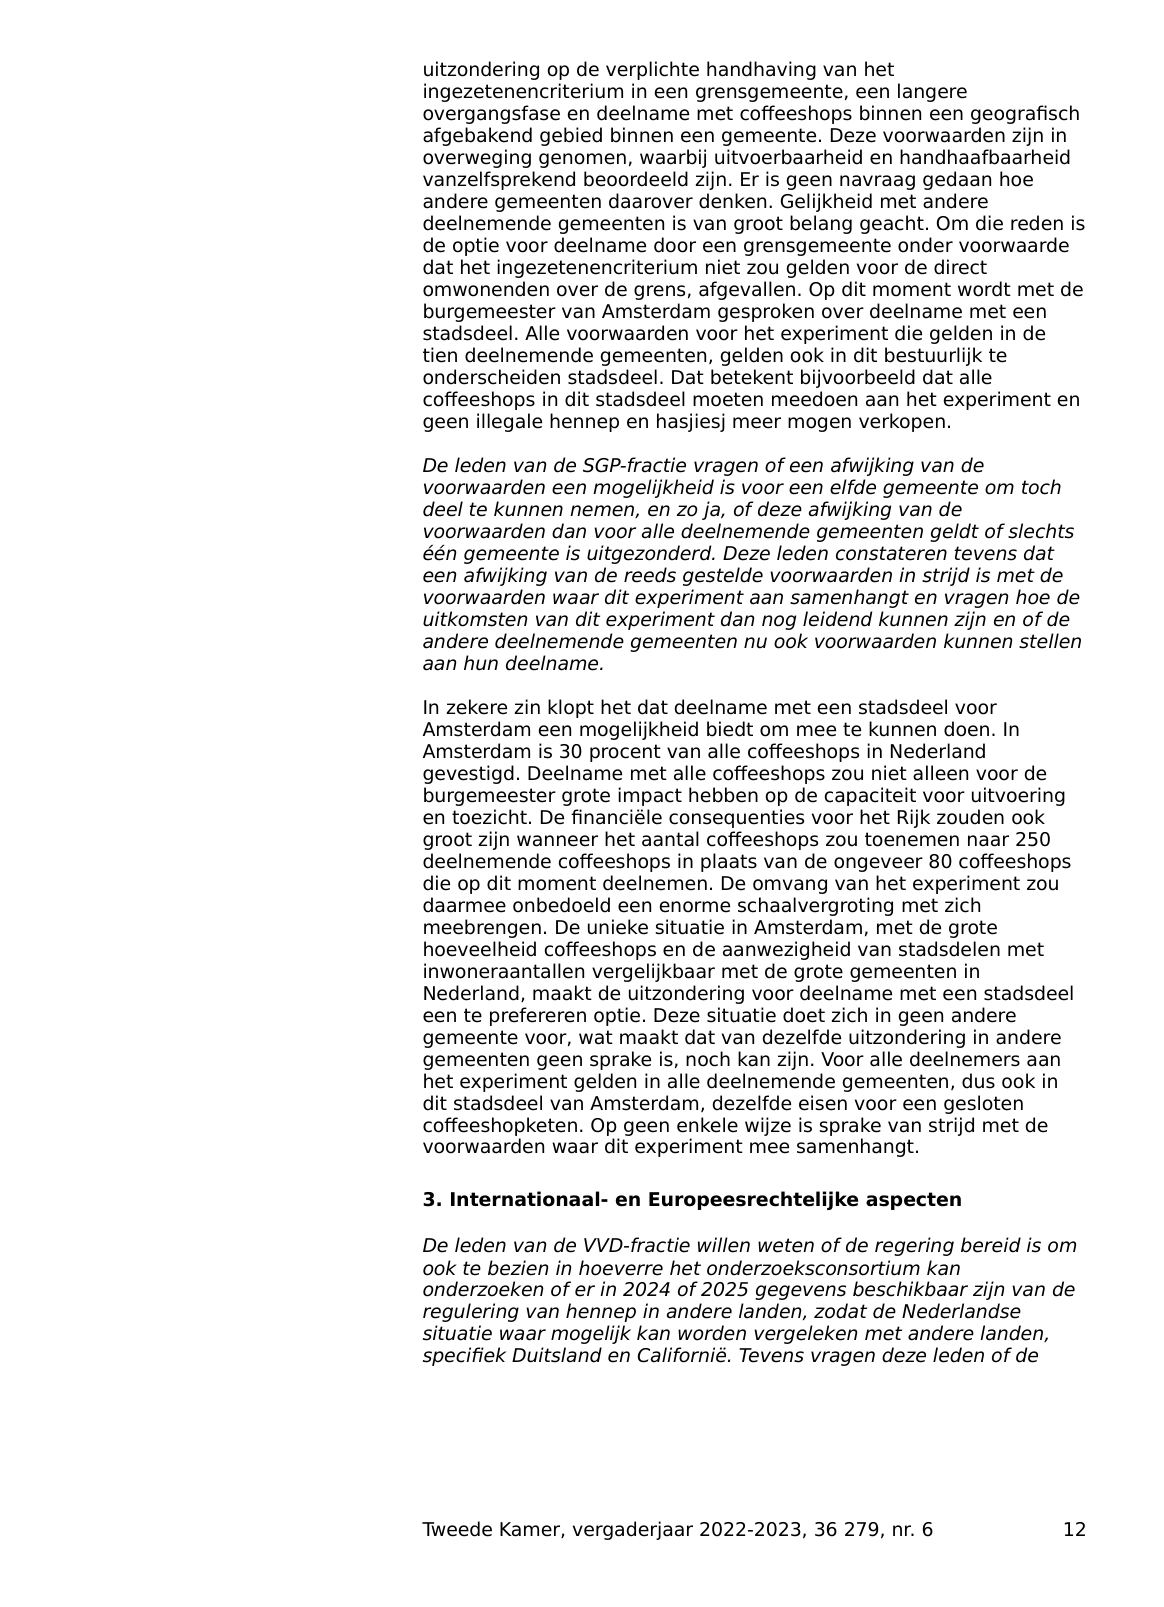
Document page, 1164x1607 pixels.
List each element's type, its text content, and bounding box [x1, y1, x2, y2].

text De leden van de VVD-fractie willen weten of de regering bereid is om ook te bezien in hoeverre het onderzoeksconsortium kan onderzoeken of er in 2024 of 2025 gegevens beschikbaar zijn van de regulering van hennep in andere landen, zodat de Nederlandse situatie waar mogelijk kan worden vergeleken met andere landen, specifiek Duitsland en Californië. Tevens vragen deze leden of de [422, 1235, 1087, 1367]
text De leden van de SGP-fractie vragen of een afwijking van de voorwaarden een mogelijkheid is voor een elfde gemeente om toch deel te kunnen nemen, en zo ja, of deze afwijking van de voorwaarden dan voor alle deelnemende gemeenten geldt of slechts één gemeente is uitgezonderd. Deze leden constateren tevens dat een afwijking van de reeds gestelde voorwaarden in strijd is met de voorwaarden waar dit experiment aan samenhangt en vragen hoe de uitkomsten van dit experiment dan nog leidend kunnen zijn en of de andere deelnemende gemeenten nu ook voorwaarden kunnen stellen aan hun deelname. [422, 455, 1087, 675]
text uitzondering op de verplichte handhaving van het ingezetenencriterium in een grensgemeente, een langere overgangsfase en deelname met coffeeshops binnen een geografisch afgebakend gebied binnen een gemeente. Deze voorwaarden zijn in overweging genomen, waarbij uitvoerbaarheid en handhaafbaarheid vanzelfsprekend beoordeeld zijn. Er is geen navraag gedaan hoe andere gemeenten daarover denken. Gelijkheid met andere deelnemende gemeenten is van groot belang geacht. Om die reden is de optie voor deelname door een grensgemeente onder voorwaarde dat het ingezetenencriterium niet zou gelden voor de direct omwonenden over de grens, afgevallen. Op dit moment wordt met de burgemeester van Amsterdam gesproken over deelname met een stadsdeel. Alle voorwaarden voor het experiment die gelden in de tien deelnemende gemeenten, gelden ook in dit bestuurlijk te onderscheiden stadsdeel. Dat betekent bijvoorbeeld dat alle coffeeshops in dit stadsdeel moeten meedoen aan het experiment en geen illegale hennep en hasjiesj meer mogen verkopen. [422, 59, 1087, 433]
text In zekere zin klopt het dat deelname met een stadsdeel voor Amsterdam een mogelijkheid biedt om mee te kunnen doen. In Amsterdam is 30 procent van alle coffeeshops in Nederland gevestigd. Deelname met alle coffeeshops zou niet alleen voor de burgemeester grote impact hebben op de capaciteit voor uitvoering en toezicht. De financiële consequenties voor het Rijk zouden ook groot zijn wanneer het aantal coffeeshops zou toenemen naar 250 deelnemende coffeeshops in plaats van de ongeveer 80 coffeeshops die op dit moment deelnemen. De omvang van het experiment zou daarmee onbedoeld een enorme schaalvergroting met zich meebrengen. De unieke situatie in Amsterdam, met de grote hoeveelheid coffeeshops en de aanwezigheid van stadsdelen met inwoneraantallen vergelijkbaar met de grote gemeenten in Nederland, maakt de uitzondering voor deelname met een stadsdeel een te prefereren optie. Deze situatie doet zich in geen andere gemeente voor, wat maakt dat van dezelfde uitzondering in andere gemeenten geen sprake is, noch kan zijn. Voor alle deelnemers aan het experiment gelden in alle deelnemende gemeenten, dus ook in dit stadsdeel van Amsterdam, dezelfde eisen voor een gesloten coffeeshopketen. Op geen enkele wijze is sprake van strijd met de voorwaarden waar dit experiment mee samenhangt. [422, 697, 1087, 1158]
subtitle 3. Internationaal- en Europeesrechtelijke aspecten [422, 1188, 1087, 1210]
